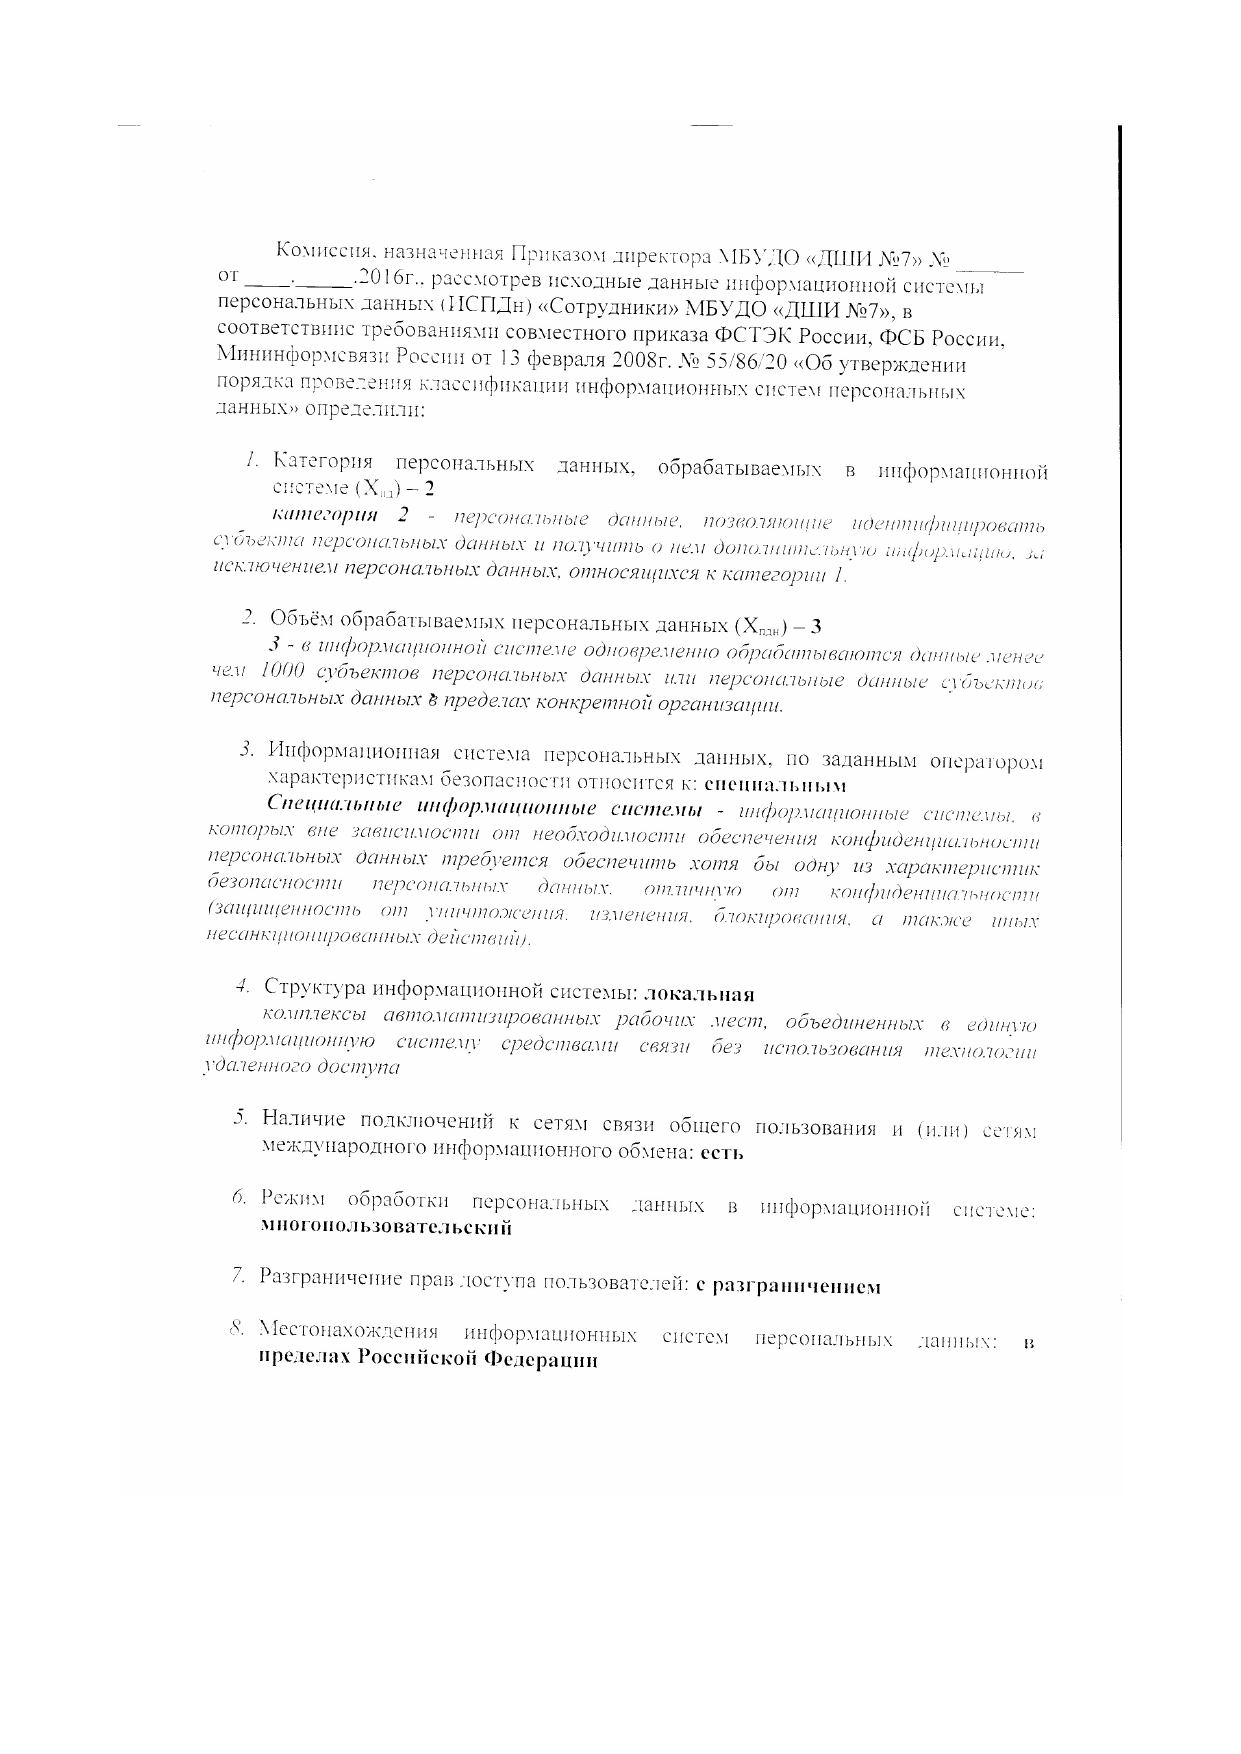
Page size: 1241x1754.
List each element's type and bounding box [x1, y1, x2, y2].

picture [118, 118, 1122, 1499]
